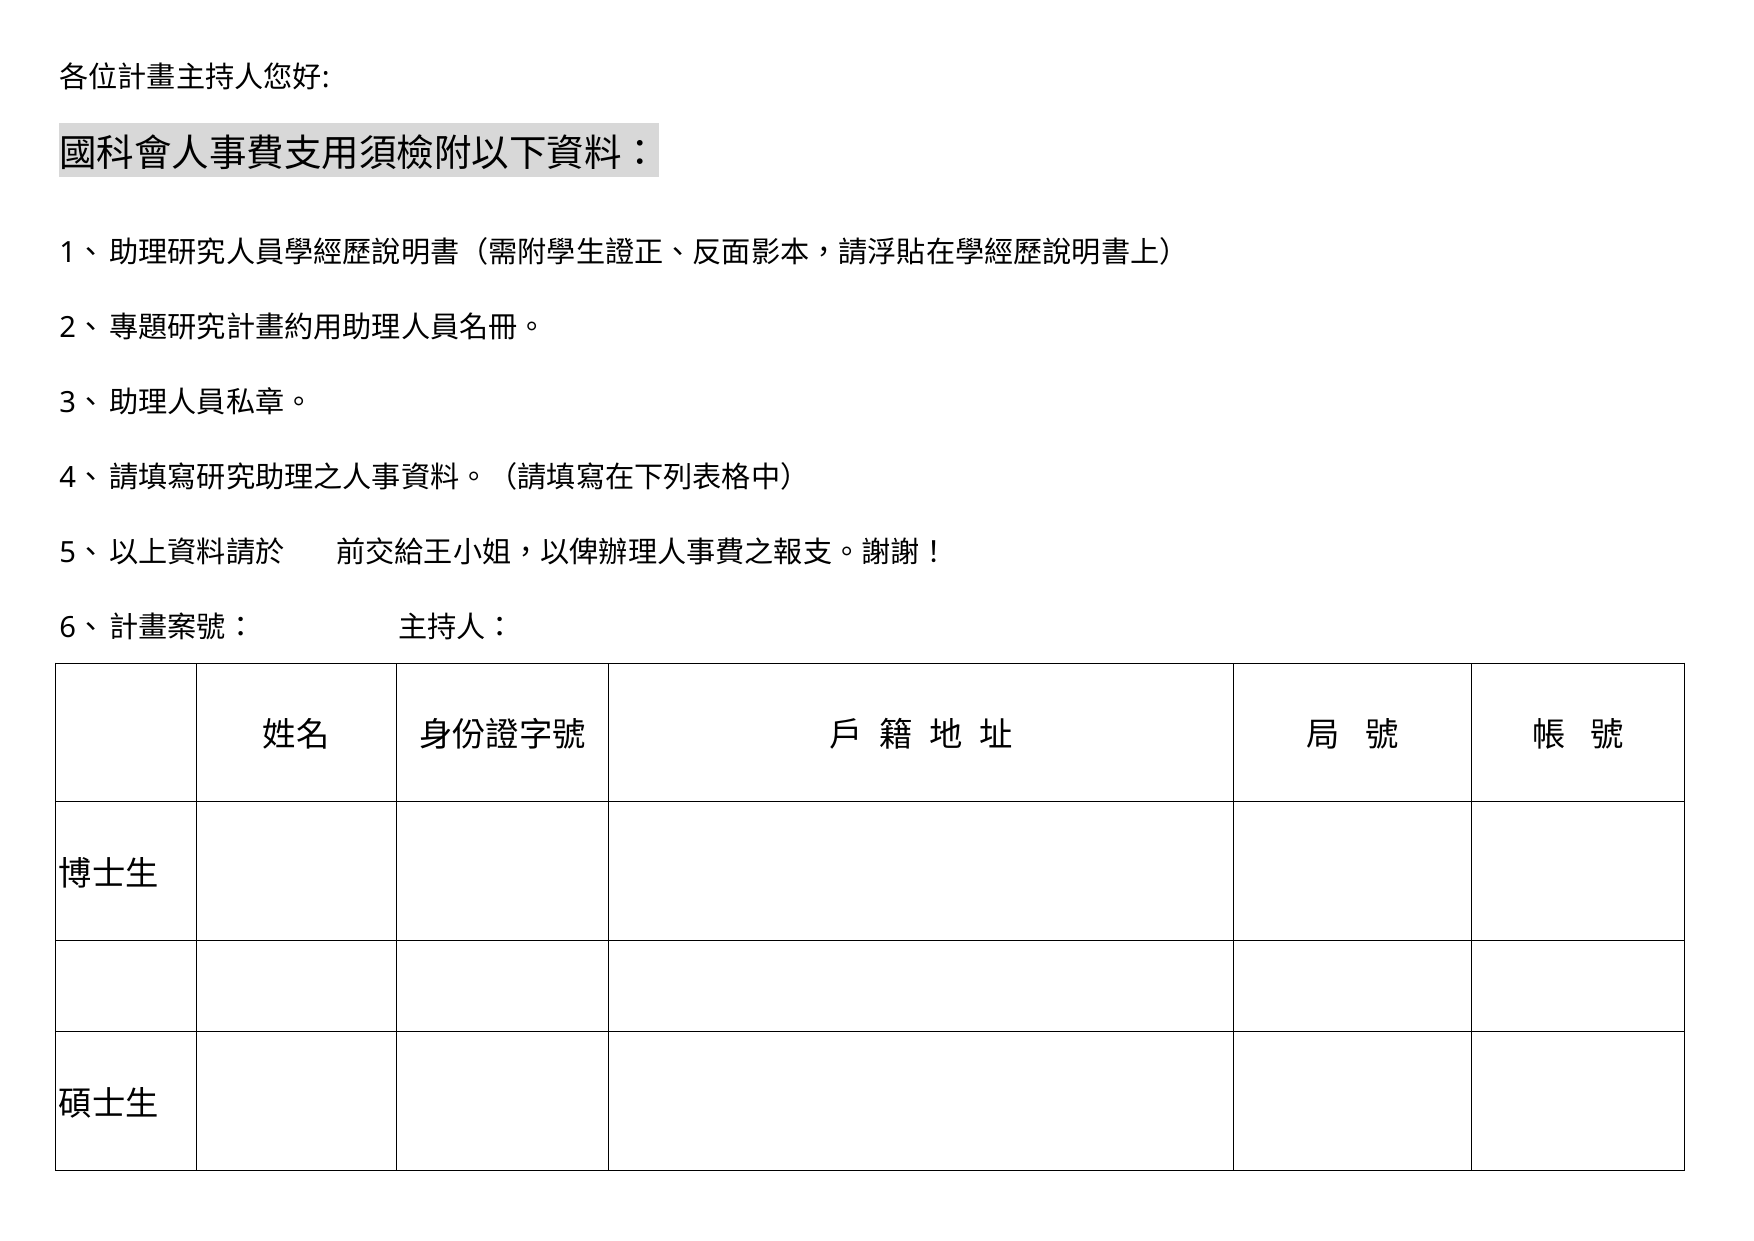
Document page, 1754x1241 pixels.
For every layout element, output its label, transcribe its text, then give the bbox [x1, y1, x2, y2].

table_cell [197, 1032, 396, 1169]
table_cell [609, 802, 1233, 940]
table_cell 博士生 [56, 802, 196, 940]
table_header 局 號 [1234, 664, 1471, 801]
table_header [56, 664, 196, 801]
table_cell [1472, 1032, 1684, 1169]
list 助理研究人員學經歷說明書（需附學生證正、反面影本，請浮貼在學經歷說明書上） [59, 213, 1695, 288]
text 國科會人事費支用須檢附以下資料： [59, 113, 1695, 188]
list 以上資料請於 前交給王小姐，以俾辦理人事費之報支。謝謝！ [59, 513, 1695, 588]
list 專題研究計畫約用助理人員名冊。 [59, 288, 1695, 363]
list 計畫案號： 主持人： [59, 588, 1695, 663]
table_cell [1472, 802, 1684, 940]
table_cell [1234, 941, 1471, 1031]
table_cell [397, 802, 608, 940]
table_cell [197, 941, 396, 1031]
table_cell [56, 941, 196, 1031]
table_cell [197, 802, 396, 940]
table_cell [1234, 802, 1471, 940]
table_header 戶 籍 地 址 [609, 664, 1233, 801]
list 助理人員私章。 [59, 363, 1695, 438]
table_cell [609, 1032, 1233, 1169]
table_cell [397, 1032, 608, 1169]
table_cell [1472, 941, 1684, 1031]
table_cell [609, 941, 1233, 1031]
text 各位計畫主持人您好: [59, 38, 1695, 113]
list 請填寫研究助理之人事資料。（請填寫在下列表格中） [59, 438, 1695, 513]
table_header 姓名 [197, 664, 396, 801]
table_cell 碩士生 [56, 1032, 196, 1169]
table_header 身份證字號 [397, 664, 608, 801]
table_header 帳 號 [1472, 664, 1684, 801]
table_cell [397, 941, 608, 1031]
table_cell [1234, 1032, 1471, 1169]
